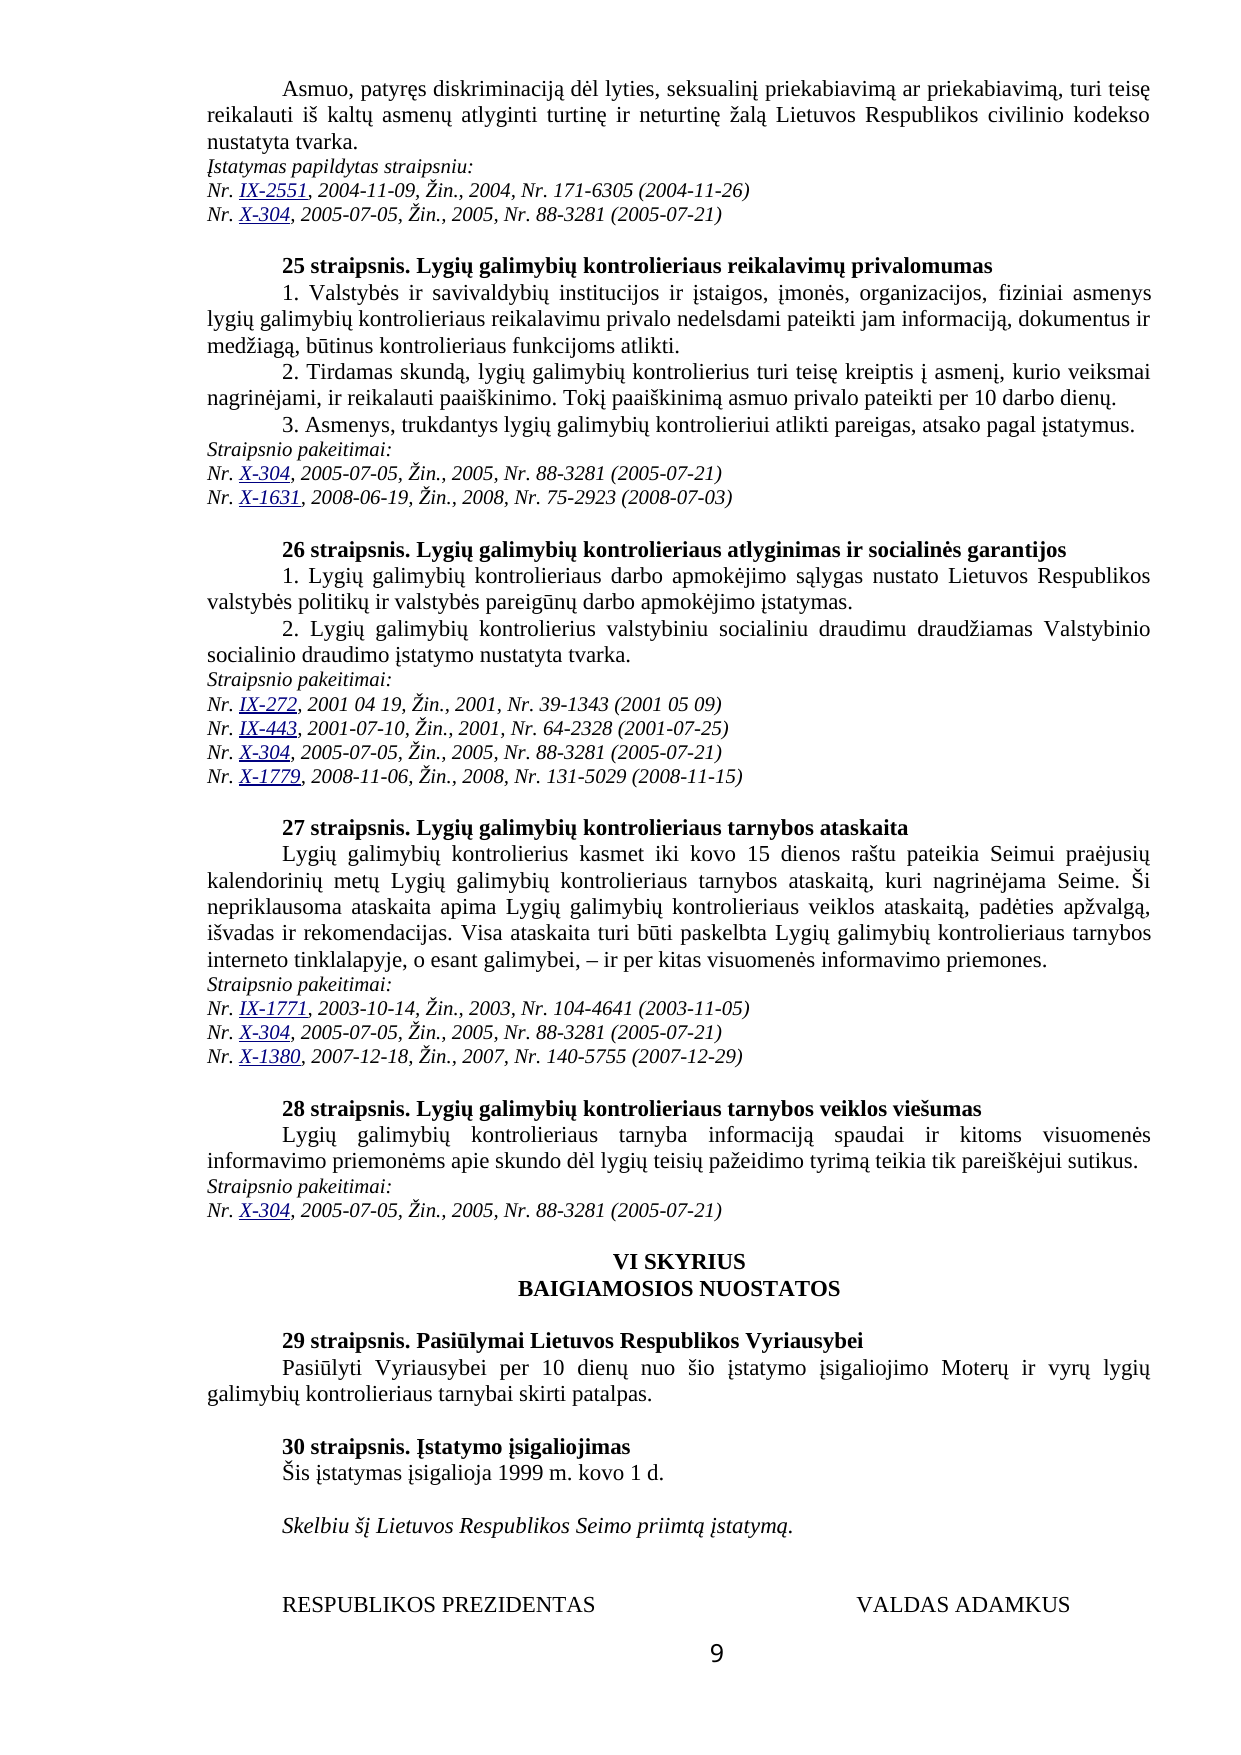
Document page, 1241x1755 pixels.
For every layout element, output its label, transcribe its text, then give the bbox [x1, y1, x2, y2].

text Asmuo, patyręs diskriminaciją dėl lyties, seksualinį priekabiavimą ar priekabiavimą, turi teisę reikalauti iš kaltų asmenų atlyginti turtinę ir neturtinę žalą Lietuvos Respublikos civilinio kodekso nustatyta tvarka. [207, 75, 1152, 154]
text Nr. X-304, 2005-07-05, Žin., 2005, Nr. 88-3281 (2005-07-21) [207, 1020, 1152, 1044]
text Nr. IX-272, 2001 04 19, Žin., 2001, Nr. 39-1343 (2001 05 09) [207, 691, 1152, 716]
text Straipsnio pakeitimai: [207, 667, 1152, 691]
text 2. Lygių galimybių kontrolierius valstybiniu socialiniu draudimu draudžiamas Valstybinio socialinio draudimo įstatymo nustatyta tvarka. [207, 615, 1152, 667]
text BAIGIAMOSIOS NUOSTATOS [207, 1275, 1152, 1301]
text 25 straipsnis. Lygių galimybių kontrolieriaus reikalavimų privalomumas [207, 253, 1152, 279]
text VI SKYRIUS [207, 1248, 1152, 1275]
text Nr. X-304, 2005-07-05, Žin., 2005, Nr. 88-3281 (2005-07-21) [207, 461, 1152, 485]
text 27 straipsnis. Lygių galimybių kontrolieriaus tarnybos ataskaita [207, 814, 1152, 840]
text Nr. X-304, 2005-07-05, Žin., 2005, Nr. 88-3281 (2005-07-21) [207, 739, 1152, 764]
text Pasiūlyti Vyriausybei per 10 dienų nuo šio įstatymo įsigaliojimo Moterų ir vyrų lygių galimybių kontrolieriaus tarnybai skirti patalpas. [207, 1354, 1152, 1406]
text 28 straipsnis. Lygių galimybių kontrolieriaus tarnybos veiklos viešumas [207, 1095, 1152, 1121]
text 1. Lygių galimybių kontrolieriaus darbo apmokėjimo sąlygas nustato Lietuvos Respublikos valstybės politikų ir valstybės pareigūnų darbo apmokėjimo įstatymas. [207, 562, 1152, 615]
text Straipsnio pakeitimai: [207, 437, 1152, 461]
text 1. Valstybės ir savivaldybių institucijos ir įstaigos, įmonės, organizacijos, fiziniai asmenys lygių galimybių kontrolieriaus reikalavimu privalo nedelsdami pateikti jam informaciją, dokumentus ir medžiagą, būtinus kontrolieriaus funkcijoms atlikti. [207, 279, 1152, 358]
text Straipsnio pakeitimai: [207, 972, 1152, 996]
text Nr. X-1380, 2007-12-18, Žin., 2007, Nr. 140-5755 (2007-12-29) [207, 1044, 1152, 1068]
text 29 straipsnis. Pasiūlymai Lietuvos Respublikos Vyriausybei [207, 1327, 1152, 1354]
text Lygių galimybių kontrolierius kasmet iki kovo 15 dienos raštu pateikia Seimui praėjusių kalendorinių metų Lygių galimybių kontrolieriaus tarnybos ataskaitą, kuri nagrinėjama Seime. Ši nepriklausoma ataskaita apima Lygių galimybių kontrolieriaus veiklos ataskaitą, padėties apžvalgą, išvadas ir rekomendacijas. Visa ataskaita turi būti paskelbta Lygių galimybių kontrolieriaus tarnybos interneto tinklalapyje, o esant galimybei, – ir per kitas visuomenės informavimo priemones. [207, 840, 1152, 972]
text 30 straipsnis. Įstatymo įsigaliojimas [207, 1433, 1152, 1459]
text Įstatymas papildytas straipsniu: [207, 154, 1152, 178]
text Skelbiu šį Lietuvos Respublikos Seimo priimtą įstatymą. [207, 1512, 1152, 1538]
text Nr. IX-443, 2001-07-10, Žin., 2001, Nr. 64-2328 (2001-07-25) [207, 716, 1152, 739]
text 2. Tirdamas skundą, lygių galimybių kontrolierius turi teisę kreiptis į asmenį, kurio veiksmai nagrinėjami, ir reikalauti paaiškinimo. Tokį paaiškinimą asmuo privalo pateikti per 10 darbo dienų. [207, 358, 1152, 411]
text Nr. X-1631, 2008-06-19, Žin., 2008, Nr. 75-2923 (2008-07-03) [207, 485, 1152, 509]
text Nr. X-304, 2005-07-05, Žin., 2005, Nr. 88-3281 (2005-07-21) [207, 202, 1152, 226]
text Šis įstatymas įsigalioja 1999 m. kovo 1 d. [207, 1459, 1152, 1486]
text RESPUBLIKOS PREZIDENTAS VALDAS ADAMKUS [207, 1591, 1152, 1617]
text 3. Asmenys, trukdantys lygių galimybių kontrolieriui atlikti pareigas, atsako pagal įstatymus. [207, 411, 1152, 437]
text Straipsnio pakeitimai: [207, 1174, 1152, 1198]
text Nr. X-304, 2005-07-05, Žin., 2005, Nr. 88-3281 (2005-07-21) [207, 1198, 1152, 1222]
text Nr. IX-1771, 2003-10-14, Žin., 2003, Nr. 104-4641 (2003-11-05) [207, 996, 1152, 1020]
text Lygių galimybių kontrolieriaus tarnyba informaciją spaudai ir kitoms visuomenės informavimo priemonėms apie skundo dėl lygių teisių pažeidimo tyrimą teikia tik pareiškėjui sutikus. [207, 1121, 1152, 1174]
text 26 straipsnis. Lygių galimybių kontrolieriaus atlyginimas ir socialinės garantijos [282, 536, 1152, 562]
text Nr. IX-2551, 2004-11-09, Žin., 2004, Nr. 171-6305 (2004-11-26) [207, 178, 1152, 202]
text Nr. X-1779, 2008-11-06, Žin., 2008, Nr. 131-5029 (2008-11-15) [207, 764, 1152, 788]
